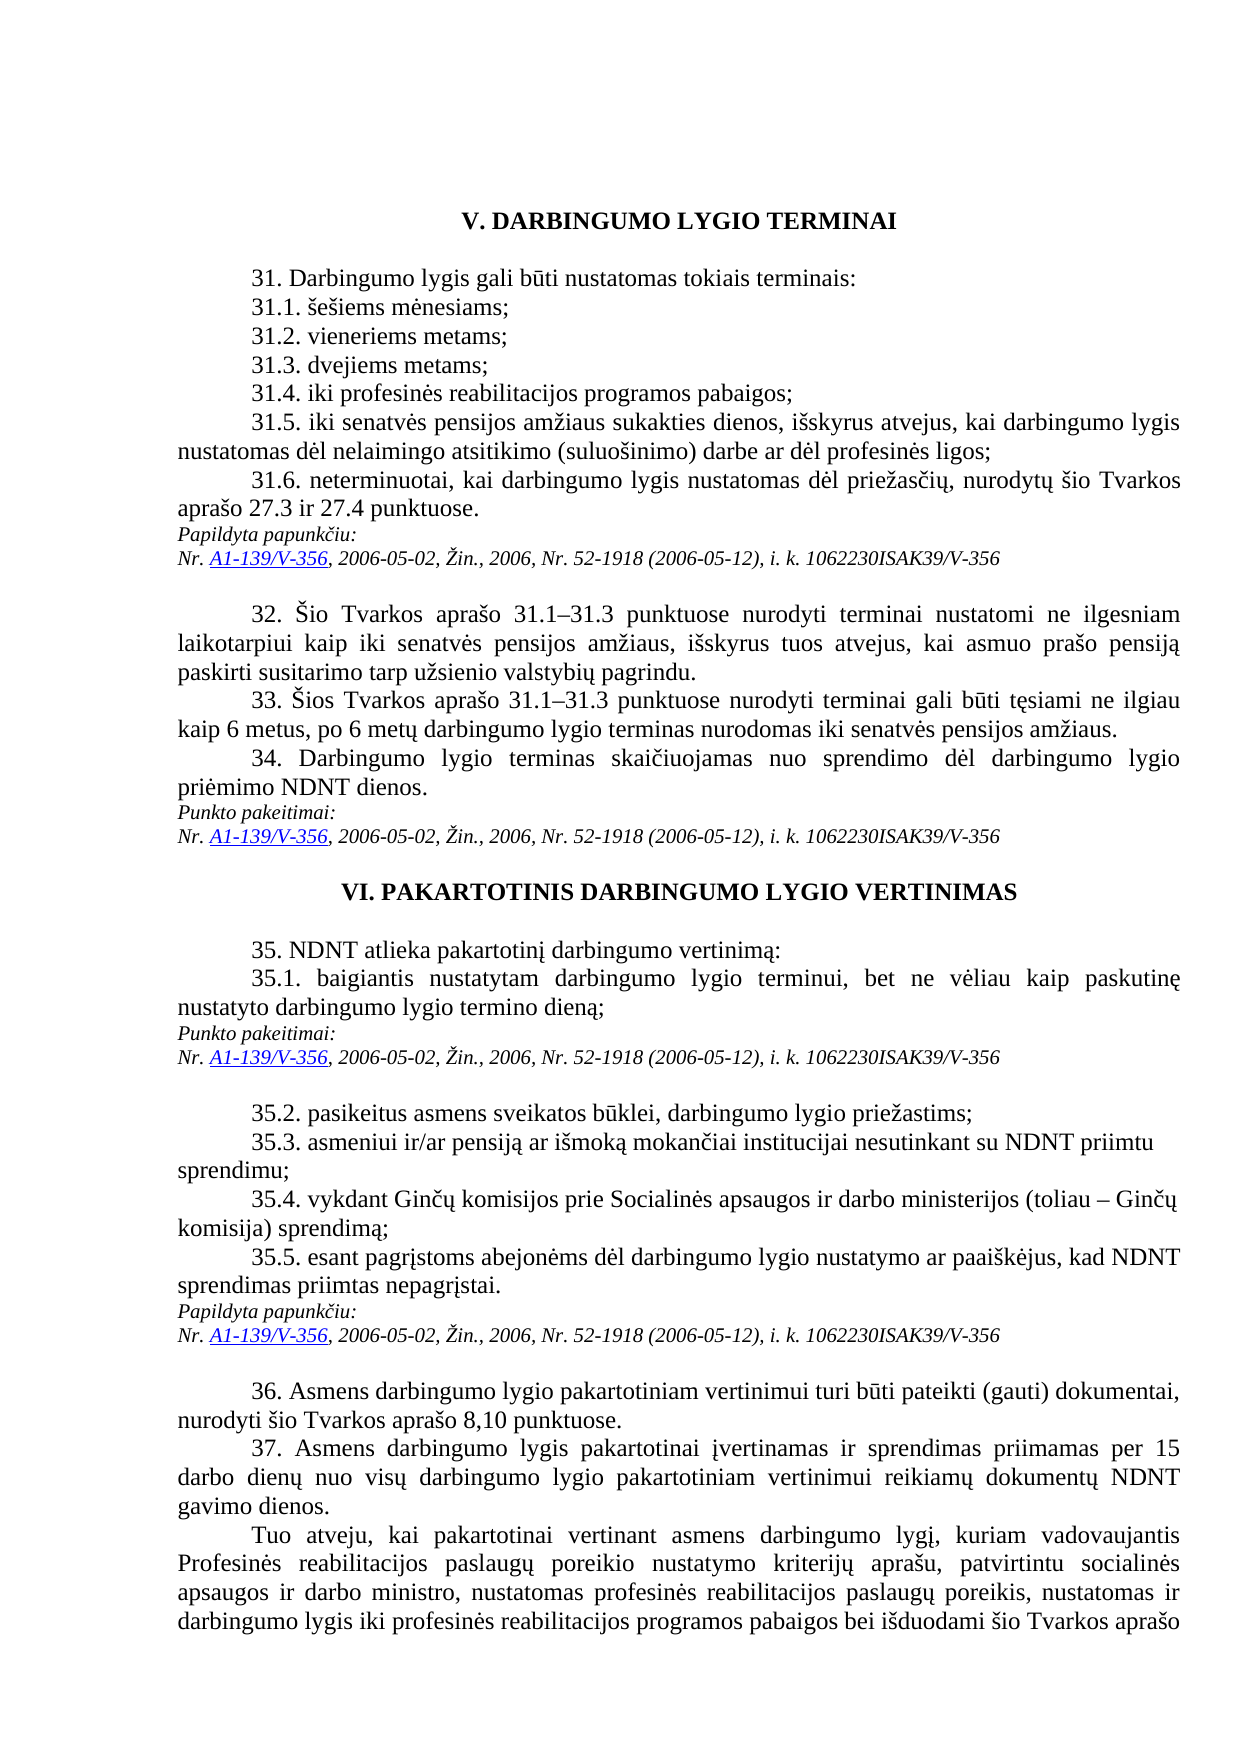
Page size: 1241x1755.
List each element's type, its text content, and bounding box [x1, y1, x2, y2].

text 35.1. baigiantis nustatytam darbingumo lygio terminui, bet ne vėliau kaip paskutinę nustatyto darbingumo lygio termino dieną; [177, 963, 1181, 1021]
text V. DARBINGUMO LYGIO TERMINAI [177, 206, 1181, 235]
text Punkto pakeitimai: [177, 1021, 1181, 1045]
text 35.2. pasikeitus asmens sveikatos būklei, darbingumo lygio priežastims; [177, 1098, 1181, 1127]
text 35.4. vykdant Ginčų komisijos prie Socialinės apsaugos ir darbo ministerijos (toliau – Ginčų komisija) sprendimą; [177, 1184, 1181, 1242]
text Papildyta papunkčiu: [177, 1299, 1181, 1323]
text 31.2. vieneriems metams; [177, 321, 1181, 350]
text 33. Šios Tvarkos aprašo 31.1–31.3 punktuose nurodyti terminai gali būti tęsiami ne ilgiau kaip 6 metus, po 6 metų darbingumo lygio terminas nurodomas iki senatvės pensijos amžiaus. [177, 685, 1181, 743]
text Tuo atveju, kai pakartotinai vertinant asmens darbingumo lygį, kuriam vadovaujantis Profesinės reabilitacijos paslaugų poreikio nustatymo kriterijų aprašu, patvirtintu socialinės apsaugos ir darbo ministro, nustatomas profesinės reabilitacijos paslaugų poreikis, nustatomas ir darbingumo lygis iki profesinės reabilitacijos programos pabaigos bei išduodami šio Tvarkos aprašo [177, 1520, 1181, 1635]
text 37. Asmens darbingumo lygis pakartotinai įvertinamas ir sprendimas priimamas per 15 darbo dienų nuo visų darbingumo lygio pakartotiniam vertinimui reikiamų dokumentų NDNT gavimo dienos. [177, 1433, 1181, 1520]
text 36. Asmens darbingumo lygio pakartotiniam vertinimui turi būti pateikti (gauti) dokumentai, nurodyti šio Tvarkos aprašo 8,10 punktuose. [177, 1376, 1181, 1433]
text 31.6. neterminuotai, kai darbingumo lygis nustatomas dėl priežasčių, nurodytų šio Tvarkos aprašo 27.3 ir 27.4 punktuose. [177, 465, 1181, 522]
text 31.5. iki senatvės pensijos amžiaus sukakties dienos, išskyrus atvejus, kai darbingumo lygis nustatomas dėl nelaimingo atsitikimo (suluošinimo) darbe ar dėl profesinės ligos; [177, 407, 1181, 465]
text 34. Darbingumo lygio terminas skaičiuojamas nuo sprendimo dėl darbingumo lygio priėmimo NDNT dienos. [177, 743, 1181, 800]
text Nr. A1-139/V-356, 2006-05-02, Žin., 2006, Nr. 52-1918 (2006-05-12), i. k. 1062230ISAK39/V-356 [177, 1323, 1181, 1347]
text 35.5. esant pagrįstoms abejonėms dėl darbingumo lygio nustatymo ar paaiškėjus, kad NDNT sprendimas priimtas nepagrįstai. [177, 1242, 1181, 1299]
text 35. NDNT atlieka pakartotinį darbingumo vertinimą: [177, 935, 1181, 963]
text Punkto pakeitimai: [177, 800, 1181, 824]
text 31.3. dvejiems metams; [177, 350, 1181, 378]
text VI. PAKARTOTINIS DARBINGUMO LYGIO VERTINIMAS [177, 877, 1181, 906]
text 31.1. šešiems mėnesiams; [177, 292, 1181, 321]
text Nr. A1-139/V-356, 2006-05-02, Žin., 2006, Nr. 52-1918 (2006-05-12), i. k. 1062230ISAK39/V-356 [177, 824, 1181, 848]
text 35.3. asmeniui ir/ar pensiją ar išmoką mokančiai institucijai nesutinkant su NDNT priimtu sprendimu; [177, 1127, 1181, 1184]
text Nr. A1-139/V-356, 2006-05-02, Žin., 2006, Nr. 52-1918 (2006-05-12), i. k. 1062230ISAK39/V-356 [177, 1045, 1181, 1069]
text 31.4. iki profesinės reabilitacijos programos pabaigos; [177, 378, 1181, 407]
text Nr. A1-139/V-356, 2006-05-02, Žin., 2006, Nr. 52-1918 (2006-05-12), i. k. 1062230ISAK39/V-356 [177, 546, 1181, 570]
text Papildyta papunkčiu: [177, 522, 1181, 546]
text 31. Darbingumo lygis gali būti nustatomas tokiais terminais: [177, 263, 1181, 292]
text 32. Šio Tvarkos aprašo 31.1–31.3 punktuose nurodyti terminai nustatomi ne ilgesniam laikotarpiui kaip iki senatvės pensijos amžiaus, išskyrus tuos atvejus, kai asmuo prašo pensiją paskirti susitarimo tarp užsienio valstybių pagrindu. [177, 599, 1181, 685]
